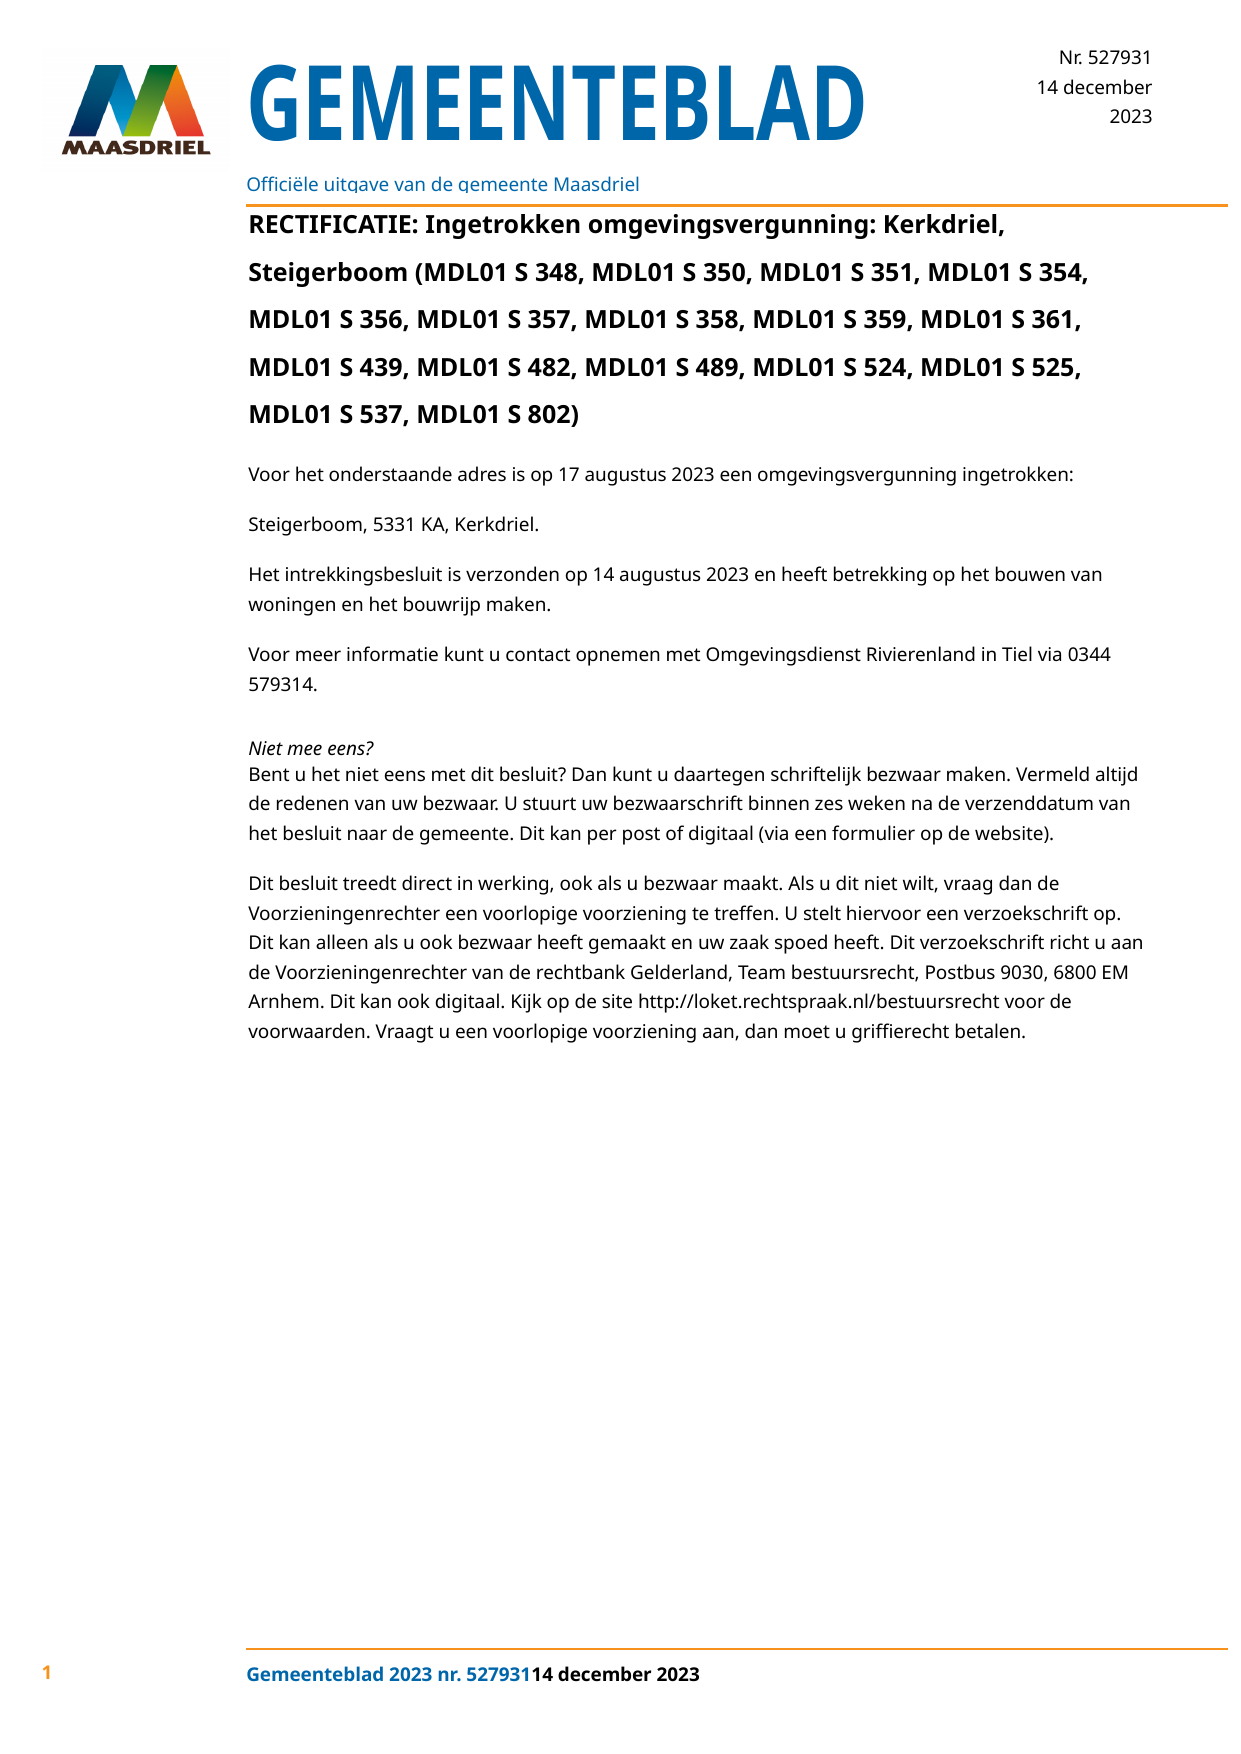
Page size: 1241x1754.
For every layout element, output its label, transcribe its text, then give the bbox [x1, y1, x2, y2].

text Steigerboom, 5331 KA, Kerkdriel. [248, 511, 1152, 537]
text Bent u het niet eens met dit besluit? Dan kunt u daartegen schriftelijk bezwaar maken. Vermeld altijd de redenen van uw bezwaar. U stuurt uw bezwaarschrift binnen zes weken na de verzenddatum van het besluit naar de gemeente. Dit kan per post of digitaal (via een formulier op de website). [248, 761, 1152, 846]
text Niet mee eens? [248, 735, 1152, 761]
text RECTIFICATIE: Ingetrokken omgevingsvergunning: Kerkdriel, Steigerboom (MDL01 S 348, MDL01 S 350, MDL01 S 351, MDL01 S 354, MDL01 S 356, MDL01 S 357, MDL01 S 358, MDL01 S 359, MDL01 S 361, MDL01 S 439, MDL01 S 482, MDL01 S 489, MDL01 S 524, MDL01 S 525, MDL01 S 537, MDL01 S 802) [248, 207, 1152, 431]
picture [41, 47, 231, 172]
text Dit besluit treedt direct in werking, ook als u bezwaar maakt. Als u dit niet wilt, vraag dan de Voorzieningenrechter een voorlopige voorziening te treffen. U stelt hiervoor een verzoekschrift op. Dit kan alleen als u ook bezwaar heeft gemaakt en uw zaak spoed heeft. Dit verzoekschrift richt u aan de Voorzieningenrechter van de rechtbank Gelderland, Team bestuursrecht, Postbus 9030, 6800 EM Arnhem. Dit kan ook digitaal. Kijk op de site http://loket.rechtspraak.nl/bestuursrecht voor de voorwaarden. Vraagt u een voorlopige voorziening aan, dan moet u griffierecht betalen. [248, 870, 1152, 1044]
text Voor het onderstaande adres is op 17 augustus 2023 een omgevingsvergunning ingetrokken: [248, 461, 1152, 486]
text Voor meer informatie kunt u contact opnemen met Omgevingsdienst Rivierenland in Tiel via 0344 579314. [248, 642, 1152, 697]
text Het intrekkingsbesluit is verzonden op 14 augustus 2023 en heeft betrekking op het bouwen van woningen en het bouwrijp maken. [248, 562, 1152, 617]
